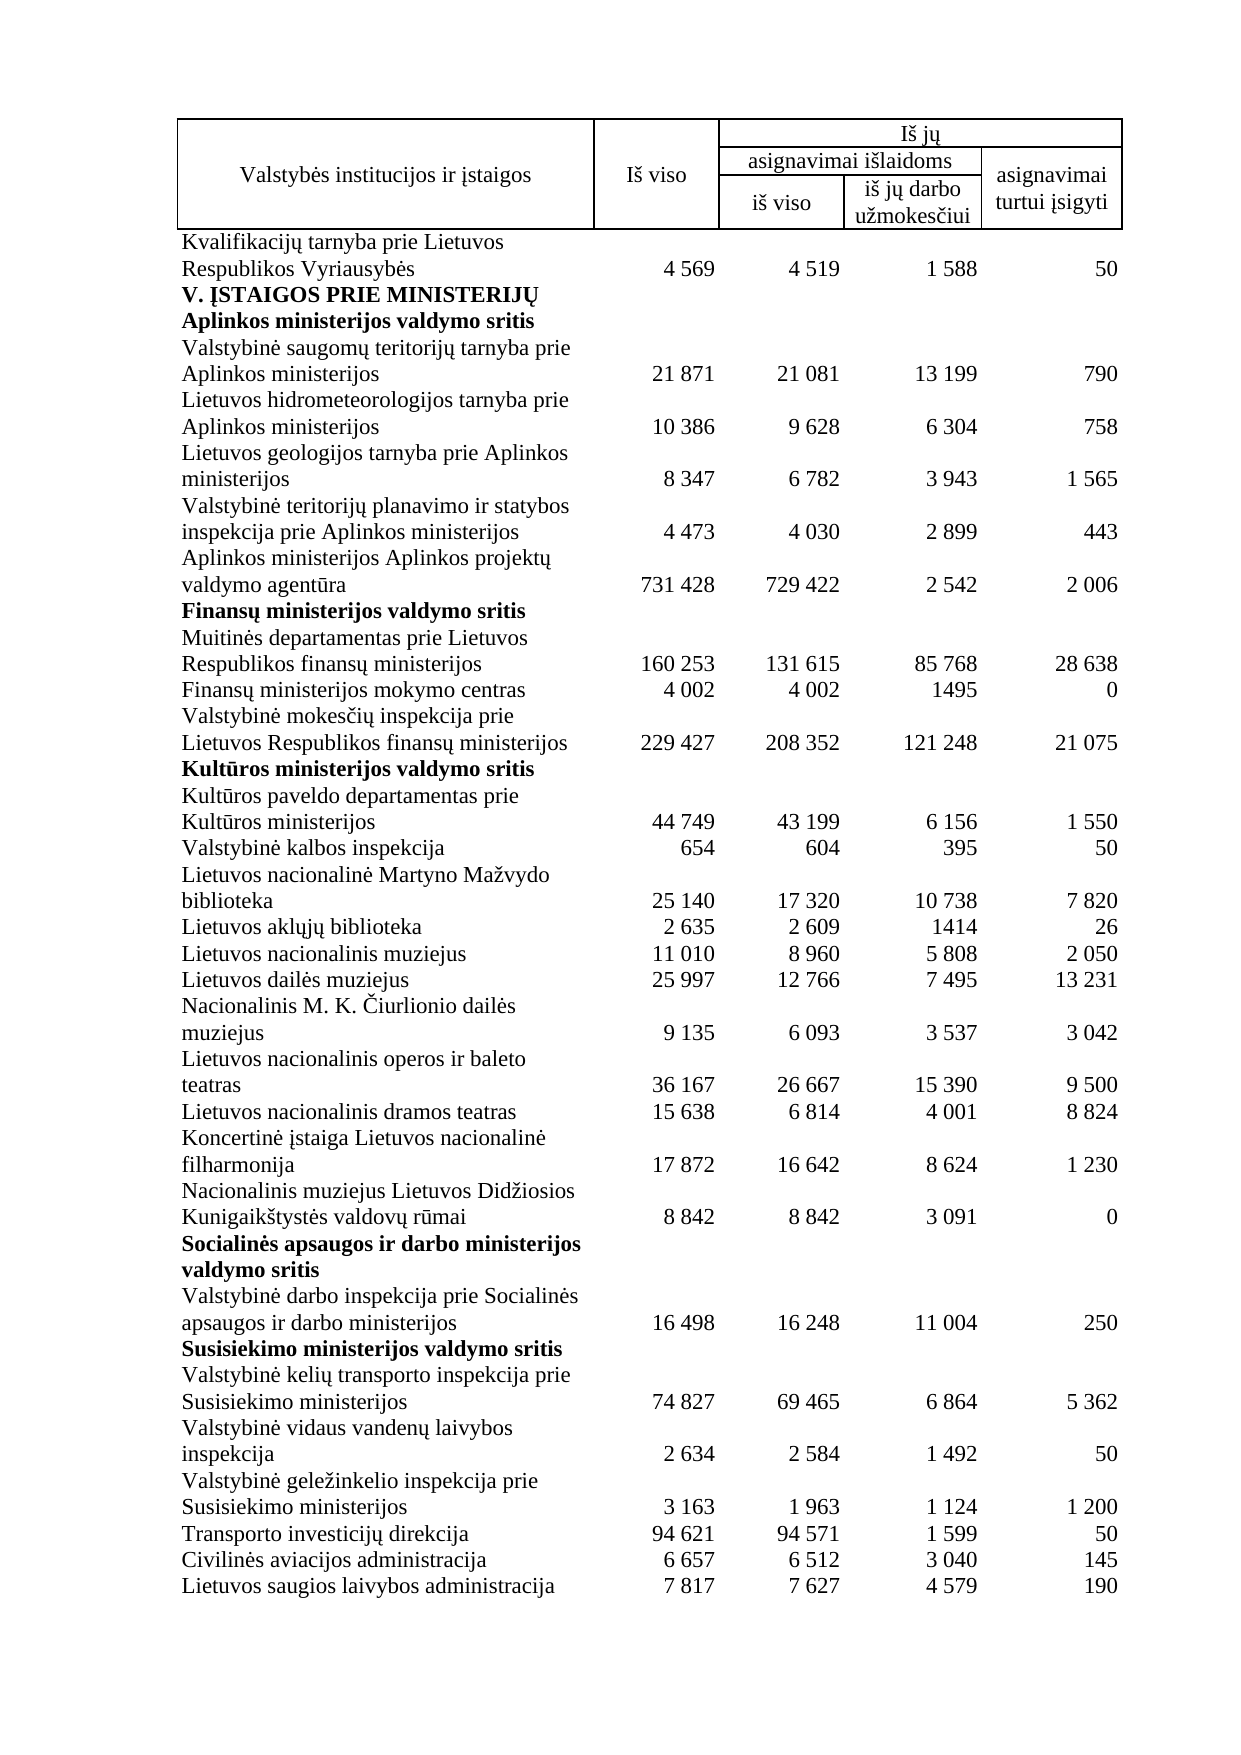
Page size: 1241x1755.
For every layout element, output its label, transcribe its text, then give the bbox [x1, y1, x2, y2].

table_cell [719, 307, 844, 334]
table_cell 758 [981, 386, 1122, 439]
table_cell 1495 [844, 676, 981, 703]
table_cell 4 001 [844, 1098, 981, 1124]
table_cell Finansų ministerijos mokymo centras [177, 676, 594, 703]
table_cell 3 091 [844, 1177, 981, 1230]
table_cell 729 422 [719, 545, 844, 597]
table_cell 5 362 [981, 1361, 1122, 1414]
table_cell 229 427 [594, 703, 719, 755]
table_cell 17 320 [719, 861, 844, 913]
table_cell Valstybinė kelių transporto inspekcija prie Susisiekimo ministerijos [177, 1361, 594, 1414]
table_cell [844, 1230, 981, 1282]
table_cell 16 498 [594, 1283, 719, 1335]
table_cell iš viso [720, 176, 843, 228]
table_cell 13 199 [844, 334, 981, 386]
table_cell Valstybinė mokesčių inspekcija prie Lietuvos Respublikos finansų ministerijos [177, 703, 594, 755]
table_cell 6 782 [719, 439, 844, 492]
table_cell 4 002 [719, 676, 844, 703]
table_cell Valstybinė saugomų teritorijų tarnyba prie Aplinkos ministerijos [177, 334, 594, 386]
table_cell 28 638 [981, 624, 1122, 676]
table_cell Nacionalinis M. K. Čiurlionio dailės muziejus [177, 993, 594, 1045]
table_cell 731 428 [594, 545, 719, 597]
table_cell 2 609 [719, 914, 844, 940]
table_cell 2 899 [844, 492, 981, 544]
table_cell 3 163 [594, 1467, 719, 1519]
table_cell 6 093 [719, 993, 844, 1045]
table_cell iš jų darbo užmokesčiui [845, 176, 981, 228]
table_cell 74 827 [594, 1361, 719, 1414]
table_cell 1 565 [981, 439, 1122, 492]
table_cell 3 040 [844, 1546, 981, 1572]
table_cell [981, 1230, 1122, 1282]
table_cell [719, 1335, 844, 1361]
table_cell 1 230 [981, 1124, 1122, 1177]
table_cell 12 766 [719, 966, 844, 992]
table_cell 44 749 [594, 782, 719, 834]
table_cell 43 199 [719, 782, 844, 834]
table_cell Lietuvos nacionalinis muziejus [177, 940, 594, 966]
table_cell 6 304 [844, 386, 981, 439]
table_cell 145 [981, 1546, 1122, 1572]
table_cell 2 584 [719, 1414, 844, 1467]
table_cell 1 492 [844, 1414, 981, 1467]
table_cell 3 537 [844, 993, 981, 1045]
table_cell [594, 281, 719, 307]
table_cell 2 634 [594, 1414, 719, 1467]
table_cell Lietuvos nacionalinė Martyno Mažvydo biblioteka [177, 861, 594, 913]
table_cell 2 542 [844, 545, 981, 597]
table_cell Finansų ministerijos valdymo sritis [177, 597, 594, 623]
table_cell [719, 1230, 844, 1282]
table_cell 395 [844, 834, 981, 861]
table_cell 8 842 [719, 1177, 844, 1230]
table_cell Lietuvos geologijos tarnyba prie Aplinkos ministerijos [177, 439, 594, 492]
table_cell 2 006 [981, 545, 1122, 597]
table_cell 6 657 [594, 1546, 719, 1572]
table_cell V. ĮSTAIGOS PRIE MINISTERIJŲ [177, 281, 594, 307]
table_cell 16 642 [719, 1124, 844, 1177]
table_cell [844, 755, 981, 782]
table_cell 160 253 [594, 624, 719, 676]
table_cell [844, 1335, 981, 1361]
table_cell Lietuvos nacionalinis dramos teatras [177, 1098, 594, 1124]
table_cell [594, 1230, 719, 1282]
table_cell 0 [981, 1177, 1122, 1230]
table_cell 4 519 [719, 230, 844, 281]
table_cell 85 768 [844, 624, 981, 676]
table_cell 50 [981, 230, 1122, 281]
table_cell 190 [981, 1572, 1122, 1599]
table_cell 21 081 [719, 334, 844, 386]
table_cell 21 075 [981, 703, 1122, 755]
table_cell 1 550 [981, 782, 1122, 834]
table_cell 21 871 [594, 334, 719, 386]
table_cell 36 167 [594, 1045, 719, 1098]
table_cell 790 [981, 334, 1122, 386]
table_cell 69 465 [719, 1361, 844, 1414]
table_cell 3 943 [844, 439, 981, 492]
table_cell 4 473 [594, 492, 719, 544]
table_cell Valstybinė teritorijų planavimo ir statybos inspekcija prie Aplinkos ministerijos [177, 492, 594, 544]
table_cell 7 817 [594, 1572, 719, 1599]
table_cell [719, 281, 844, 307]
table_header Iš viso [595, 120, 718, 228]
table_cell 7 627 [719, 1572, 844, 1599]
table_cell 8 347 [594, 439, 719, 492]
table_cell 1 963 [719, 1467, 844, 1519]
table_cell 2 050 [981, 940, 1122, 966]
table_cell Lietuvos hidrometeorologijos tarnyba prie Aplinkos ministerijos [177, 386, 594, 439]
table_cell 654 [594, 834, 719, 861]
table_cell Kultūros ministerijos valdymo sritis [177, 755, 594, 782]
table_cell 10 738 [844, 861, 981, 913]
table_cell [844, 307, 981, 334]
table_cell Aplinkos ministerijos valdymo sritis [177, 307, 594, 334]
table_cell 1 124 [844, 1467, 981, 1519]
table_cell Lietuvos saugios laivybos administracija [177, 1572, 594, 1599]
table_cell Nacionalinis muziejus Lietuvos Didžiosios Kunigaikštystės valdovų rūmai [177, 1177, 594, 1230]
table_cell [594, 307, 719, 334]
table_cell Kvalifikacijų tarnyba prie Lietuvos Respublikos Vyriausybės [177, 230, 594, 281]
table_cell [594, 597, 719, 623]
table_cell [594, 755, 719, 782]
table_cell Valstybinė vidaus vandenų laivybos inspekcija [177, 1414, 594, 1467]
table_cell 25 997 [594, 966, 719, 992]
table_cell 131 615 [719, 624, 844, 676]
table_header Iš jų [720, 120, 1121, 146]
table_cell Lietuvos aklųjų biblioteka [177, 914, 594, 940]
table_cell [981, 307, 1122, 334]
table_cell [594, 1335, 719, 1361]
table_cell Muitinės departamentas prie Lietuvos Respublikos finansų ministerijos [177, 624, 594, 676]
table_cell 4 030 [719, 492, 844, 544]
table_cell 604 [719, 834, 844, 861]
table_cell 250 [981, 1283, 1122, 1335]
table_cell Valstybinė kalbos inspekcija [177, 834, 594, 861]
table_cell 6 864 [844, 1361, 981, 1414]
table_cell 10 386 [594, 386, 719, 439]
table_cell Susisiekimo ministerijos valdymo sritis [177, 1335, 594, 1361]
table_cell 4 002 [594, 676, 719, 703]
table_cell Kultūros paveldo departamentas prie Kultūros ministerijos [177, 782, 594, 834]
table_cell Valstybinė geležinkelio inspekcija prie Susisiekimo ministerijos [177, 1467, 594, 1519]
table_cell [981, 755, 1122, 782]
table_cell Aplinkos ministerijos Aplinkos projektų valdymo agentūra [177, 545, 594, 597]
table_cell 4 569 [594, 230, 719, 281]
table_cell Lietuvos dailės muziejus [177, 966, 594, 992]
table_cell 6 814 [719, 1098, 844, 1124]
table_cell 7 495 [844, 966, 981, 992]
table_cell 7 820 [981, 861, 1122, 913]
table_cell 11 010 [594, 940, 719, 966]
table_cell Socialinės apsaugos ir darbo ministerijos valdymo sritis [177, 1230, 594, 1282]
table_cell 1 599 [844, 1520, 981, 1546]
table_cell 8 960 [719, 940, 844, 966]
table_cell 1414 [844, 914, 981, 940]
table_cell 8 824 [981, 1098, 1122, 1124]
table_cell 25 140 [594, 861, 719, 913]
table_cell 6 156 [844, 782, 981, 834]
table_cell 11 004 [844, 1283, 981, 1335]
table_cell 4 579 [844, 1572, 981, 1599]
table_cell 9 500 [981, 1045, 1122, 1098]
table_cell 0 [981, 676, 1122, 703]
table_cell 50 [981, 834, 1122, 861]
table_header Valstybės institucijos ir įstaigos [178, 120, 593, 228]
table_cell Lietuvos nacionalinis operos ir baleto teatras [177, 1045, 594, 1098]
table_cell Koncertinė įstaiga Lietuvos nacionalinė filharmonija [177, 1124, 594, 1177]
table_cell 2 635 [594, 914, 719, 940]
table_cell 443 [981, 492, 1122, 544]
table_cell 121 248 [844, 703, 981, 755]
table_cell 50 [981, 1414, 1122, 1467]
table_cell 8 624 [844, 1124, 981, 1177]
table_cell [719, 755, 844, 782]
table_cell 9 135 [594, 993, 719, 1045]
table_cell Civilinės aviacijos administracija [177, 1546, 594, 1572]
table_cell [719, 597, 844, 623]
table_cell 26 [981, 914, 1122, 940]
table_cell 94 571 [719, 1520, 844, 1546]
table_cell 6 512 [719, 1546, 844, 1572]
table_cell 50 [981, 1520, 1122, 1546]
table_cell 1 200 [981, 1467, 1122, 1519]
table_cell [844, 281, 981, 307]
table_cell [844, 597, 981, 623]
table_cell 94 621 [594, 1520, 719, 1546]
table_cell 26 667 [719, 1045, 844, 1098]
table_cell 1 588 [844, 230, 981, 281]
table_cell Transporto investicijų direkcija [177, 1520, 594, 1546]
table_cell asignavimai turtui įsigyti [982, 148, 1121, 228]
table_cell 16 248 [719, 1283, 844, 1335]
table_cell 3 042 [981, 993, 1122, 1045]
table_cell [981, 597, 1122, 623]
table_cell [981, 281, 1122, 307]
table_cell 13 231 [981, 966, 1122, 992]
table_cell 17 872 [594, 1124, 719, 1177]
table_cell 208 352 [719, 703, 844, 755]
table_cell 9 628 [719, 386, 844, 439]
table_cell 15 390 [844, 1045, 981, 1098]
table_cell 15 638 [594, 1098, 719, 1124]
table_cell 8 842 [594, 1177, 719, 1230]
table_cell 5 808 [844, 940, 981, 966]
table_cell [981, 1335, 1122, 1361]
table_cell asignavimai išlaidoms [720, 148, 981, 174]
table_cell Valstybinė darbo inspekcija prie Socialinės apsaugos ir darbo ministerijos [177, 1283, 594, 1335]
